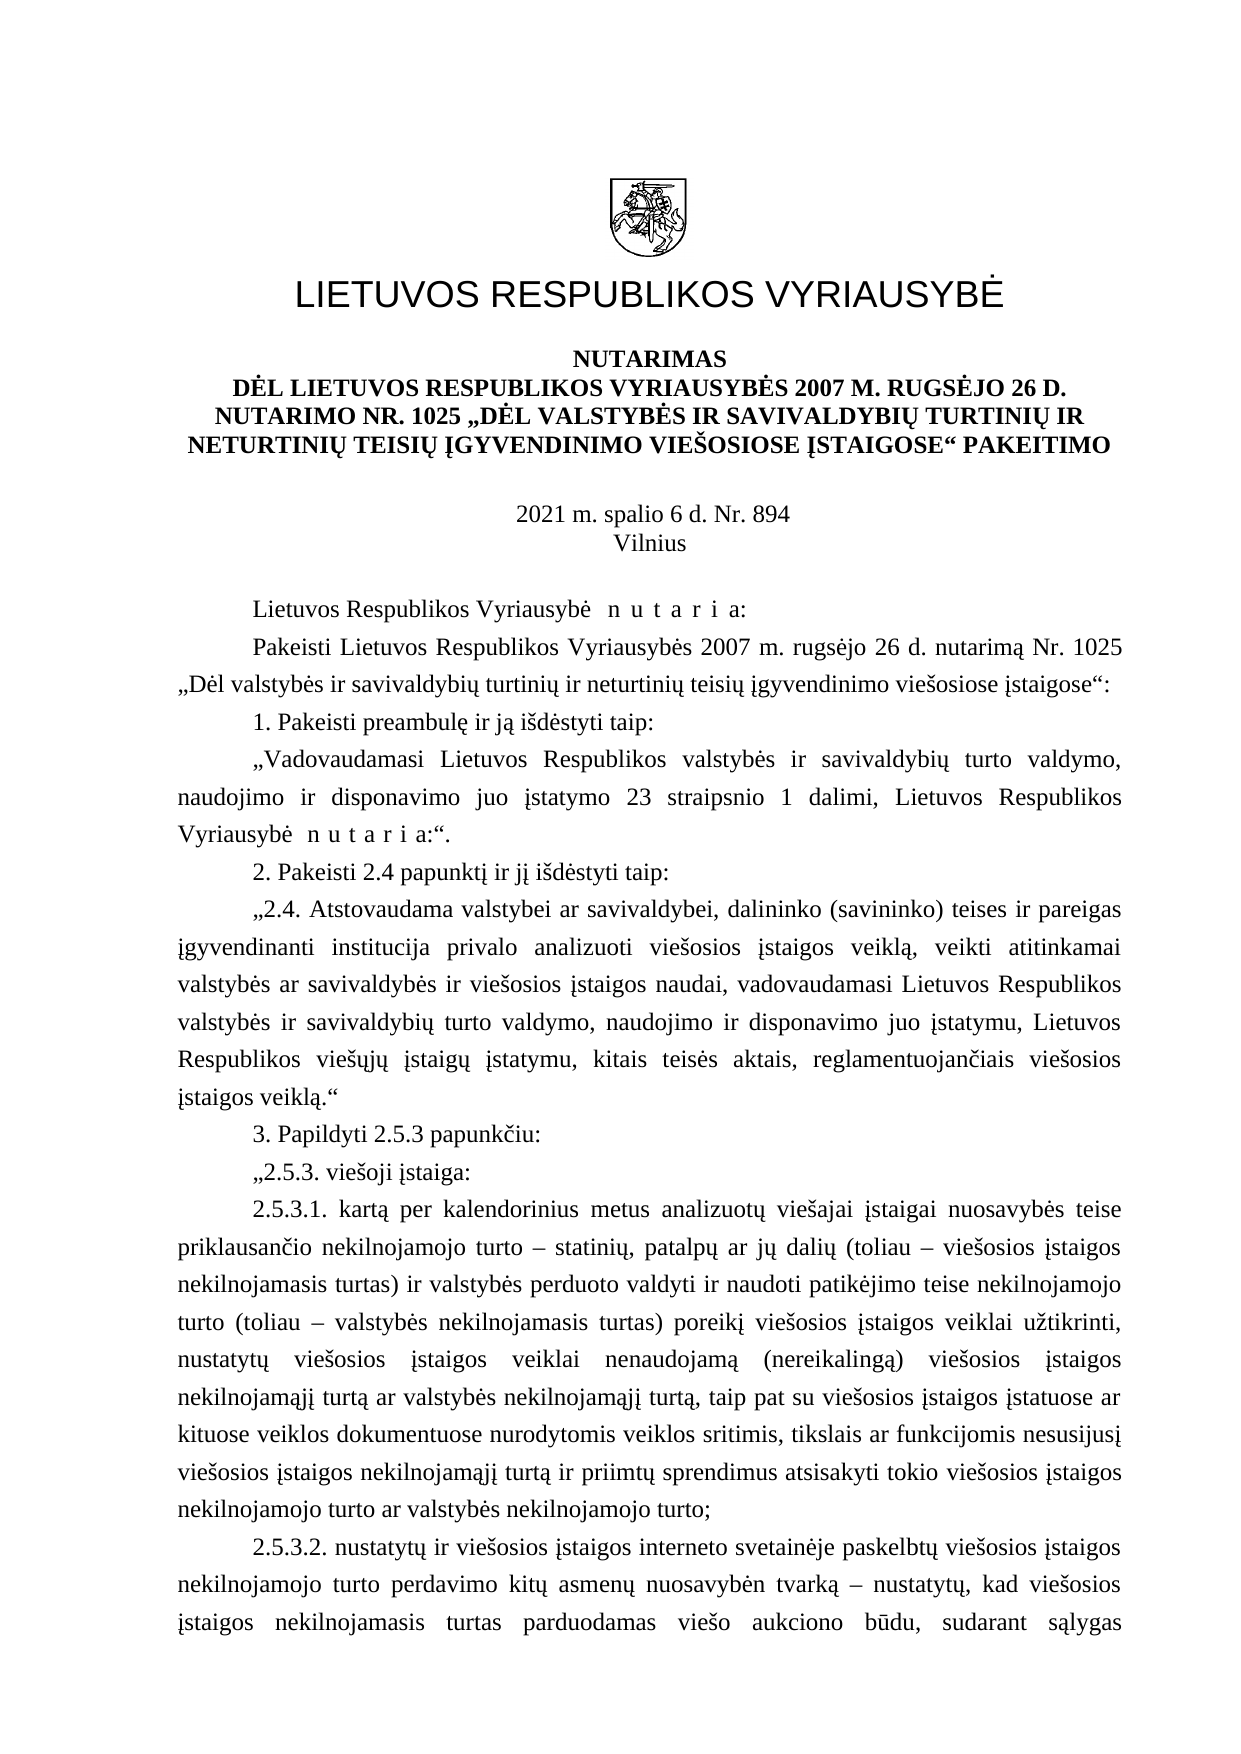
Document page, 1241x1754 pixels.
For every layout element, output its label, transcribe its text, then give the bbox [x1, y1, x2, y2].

text 3. Papildyti 2.5.3 papunkčiu: [177, 1111, 1122, 1148]
text 2.5.3.1. kartą per kalendorinius metus analizuotų viešajai įstaigai nuosavybės teise priklausančio nekilnojamojo turto – statinių, patalpų ar jų dalių (toliau – viešosios įstaigos nekilnojamasis turtas) ir valstybės perduoto valdyti ir naudoti patikėjimo teise nekilnojamojo turto (toliau – valstybės nekilnojamasis turtas) poreikį viešosios įstaigos veiklai užtikrinti, nustatytų viešosios įstaigos veiklai nenaudojamą (nereikalingą) viešosios įstaigos nekilnojamąjį turtą ar valstybės nekilnojamąjį turtą, taip pat su viešosios įstaigos įstatuose ar kituose veiklos dokumentuose nurodytomis veiklos sritimis, tikslais ar funkcijomis nesusijusį viešosios įstaigos nekilnojamąjį turtą ir priimtų sprendimus atsisakyti tokio viešosios įstaigos nekilnojamojo turto ar valstybės nekilnojamojo turto; [177, 1186, 1122, 1523]
text nutarimas [177, 344, 1122, 373]
text Pakeisti Lietuvos Respublikos Vyriausybės 2007 m. rugsėjo 26 d. nutarimą Nr. 1025 „Dėl valstybės ir savivaldybių turtinių ir neturtinių teisių įgyvendinimo viešosiose įstaigose“: [177, 623, 1122, 698]
text 2.5.3.2. nustatytų ir viešosios įstaigos interneto svetainėje paskelbtų viešosios įstaigos nekilnojamojo turto perdavimo kitų asmenų nuosavybėn tvarką – nustatytų, kad viešosios įstaigos nekilnojamasis turtas parduodamas viešo aukciono būdu, sudarant sąlygas [177, 1523, 1122, 1636]
text Lietuvos Respublikos Vyriausybė [177, 272, 1122, 315]
text „Vadovaudamasi Lietuvos Respublikos valstybės ir savivaldybių turto valdymo, naudojimo ir disponavimo juo įstatymo 23 straipsnio 1 dalimi, Lietuvos Respublikos Vyriausybė nutaria:“. [177, 736, 1122, 848]
text 2. Pakeisti 2.4 papunktį ir jį išdėstyti taip: [177, 848, 1122, 886]
text DĖL LIETUVOS RESPUBLIKOS VYRIAUSYBĖS 2007 M. RUGSĖJO 26 D. NUTARIMO NR. 1025 „DĖL VALSTYBĖS IR SAVIVALDYBIŲ TURTINIŲ IR NETURTINIŲ TEISIŲ ĮGYVENDINIMO VIEŠOSIOSE ĮSTAIGOSE“ PAKEITIMO [177, 373, 1122, 459]
text Lietuvos Respublikos Vyriausybė nutaria: [177, 586, 1122, 623]
text 2021 m. spalio 6 d. Nr. 894 [177, 499, 1122, 528]
text 1. Pakeisti preambulę ir ją išdėstyti taip: [177, 698, 1122, 736]
text „2.4. Atstovaudama valstybei ar savivaldybei, dalininko (savininko) teises ir pareigas įgyvendinanti institucija privalo analizuoti viešosios įstaigos veiklą, veikti atitinkamai valstybės ar savivaldybės ir viešosios įstaigos naudai, vadovaudamasi Lietuvos Respublikos valstybės ir savivaldybių turto valdymo, naudojimo ir disponavimo juo įstatymu, Lietuvos Respublikos viešųjų įstaigų įstatymu, kitais teisės aktais, reglamentuojančiais viešosios įstaigos veiklą.“ [177, 886, 1122, 1111]
text Vilnius [177, 528, 1122, 557]
text „2.5.3. viešoji įstaiga: [177, 1148, 1122, 1186]
